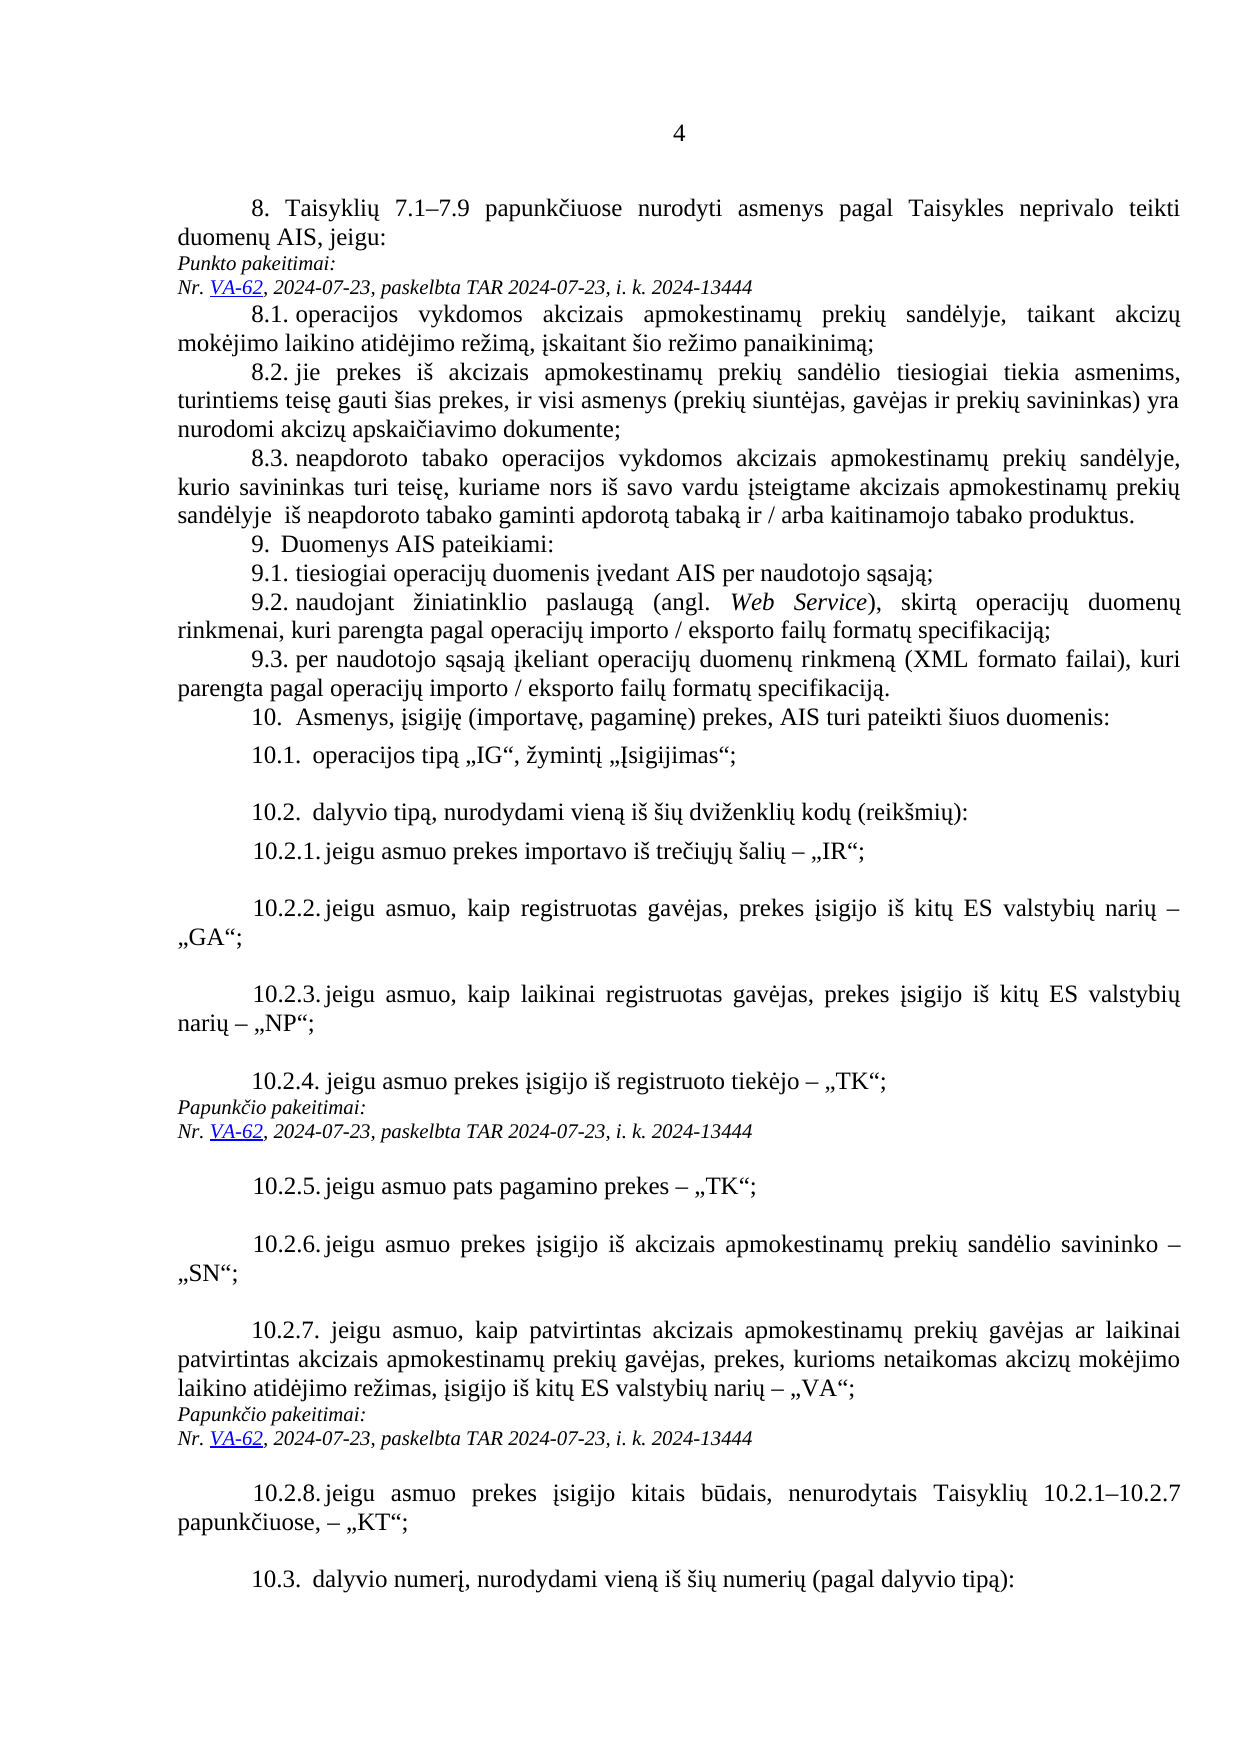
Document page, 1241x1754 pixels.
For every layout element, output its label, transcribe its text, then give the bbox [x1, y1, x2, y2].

text Nr. VA-62, 2024-07-23, paskelbta TAR 2024-07-23, i. k. 2024-13444 [177, 1426, 1181, 1449]
text 10.2.8. jeigu asmuo prekes įsigijo kitais būdais, nenurodytais Taisyklių 10.2.1–10.2.7 papunkčiuose, – „KT“; [177, 1478, 1181, 1536]
text 9.2. naudojant žiniatinklio paslaugą (angl. Web Service), skirtą operacijų duomenų rinkmenai, kuri parengta pagal operacijų importo / eksporto failų formatų specifikaciją; [177, 587, 1181, 644]
text 9.1. tiesiogiai operacijų duomenis įvedant AIS per naudotojo sąsają; [177, 558, 1181, 587]
text 10.2. dalyvio tipą, nurodydami vieną iš šių dviženklių kodų (reikšmių): [177, 797, 1181, 826]
text 10.2.7. jeigu asmuo, kaip patvirtintas akcizais apmokestinamų prekių gavėjas ar laikinai patvirtintas akcizais apmokestinamų prekių gavėjas, prekes, kurioms netaikomas akcizų mokėjimo laikino atidėjimo režimas, įsigijo iš kitų ES valstybių narių – „VA“; [177, 1315, 1181, 1401]
text 8.1. operacijos vykdomos akcizais apmokestinamų prekių sandėlyje, taikant akcizų mokėjimo laikino atidėjimo režimą, įskaitant šio režimo panaikinimą; [177, 299, 1181, 357]
text 10. Asmenys, įsigiję (importavę, pagaminę) prekes, AIS turi pateikti šiuos duomenis: [177, 702, 1181, 730]
text 10.2.2. jeigu asmuo, kaip registruotas gavėjas, prekes įsigijo iš kitų ES valstybių narių – „GA“; [177, 893, 1181, 951]
text 10.1. operacijos tipą „IG“, žymintį „Įsigijimas“; [177, 740, 1181, 769]
text 10.3. dalyvio numerį, nurodydami vieną iš šių numerių (pagal dalyvio tipą): [177, 1564, 1181, 1593]
text 9.3. per naudotojo sąsają įkeliant operacijų duomenų rinkmeną (XML formato failai), kuri parengta pagal operacijų importo / eksporto failų formatų specifikaciją. [177, 644, 1181, 702]
text 8.3. neapdoroto tabako operacijos vykdomos akcizais apmokestinamų prekių sandėlyje, kurio savininkas turi teisę, kuriame nors iš savo vardu įsteigtame akcizais apmokestinamų prekių sandėlyje iš neapdoroto tabako gaminti apdorotą tabaką ir / arba kaitinamojo tabako produktus. [177, 443, 1181, 529]
text Nr. VA-62, 2024-07-23, paskelbta TAR 2024-07-23, i. k. 2024-13444 [177, 1119, 1181, 1143]
text Punkto pakeitimai: [177, 251, 1181, 275]
text 10.2.6. jeigu asmuo prekes įsigijo iš akcizais apmokestinamų prekių sandėlio savininko – „SN“; [177, 1229, 1181, 1286]
text 8. Taisyklių 7.1‒7.9 papunkčiuose nurodyti asmenys pagal Taisykles neprivalo teikti duomenų AIS, jeigu: [177, 193, 1181, 251]
text Nr. VA-62, 2024-07-23, paskelbta TAR 2024-07-23, i. k. 2024-13444 [177, 275, 1181, 299]
text 10.2.1. jeigu asmuo prekes importavo iš trečiųjų šalių – „IR“; [177, 836, 1181, 864]
text Papunkčio pakeitimai: [177, 1094, 1181, 1119]
text 10.2.3. jeigu asmuo, kaip laikinai registruotas gavėjas, prekes įsigijo iš kitų ES valstybių narių – „NP“; [177, 979, 1181, 1037]
text Papunkčio pakeitimai: [177, 1401, 1181, 1426]
text 9. Duomenys AIS pateikiami: [177, 529, 1181, 558]
text 8.2. jie prekes iš akcizais apmokestinamų prekių sandėlio tiesiogiai tiekia asmenims, turintiems teisę gauti šias prekes, ir visi asmenys (prekių siuntėjas, gavėjas ir prekių savininkas) yra nurodomi akcizų apskaičiavimo dokumente; [177, 357, 1181, 443]
text 10.2.5. jeigu asmuo pats pagamino prekes – „TK“; [177, 1171, 1181, 1200]
text 10.2.4. jeigu asmuo prekes įsigijo iš registruoto tiekėjo – „TK“; [177, 1066, 1181, 1094]
